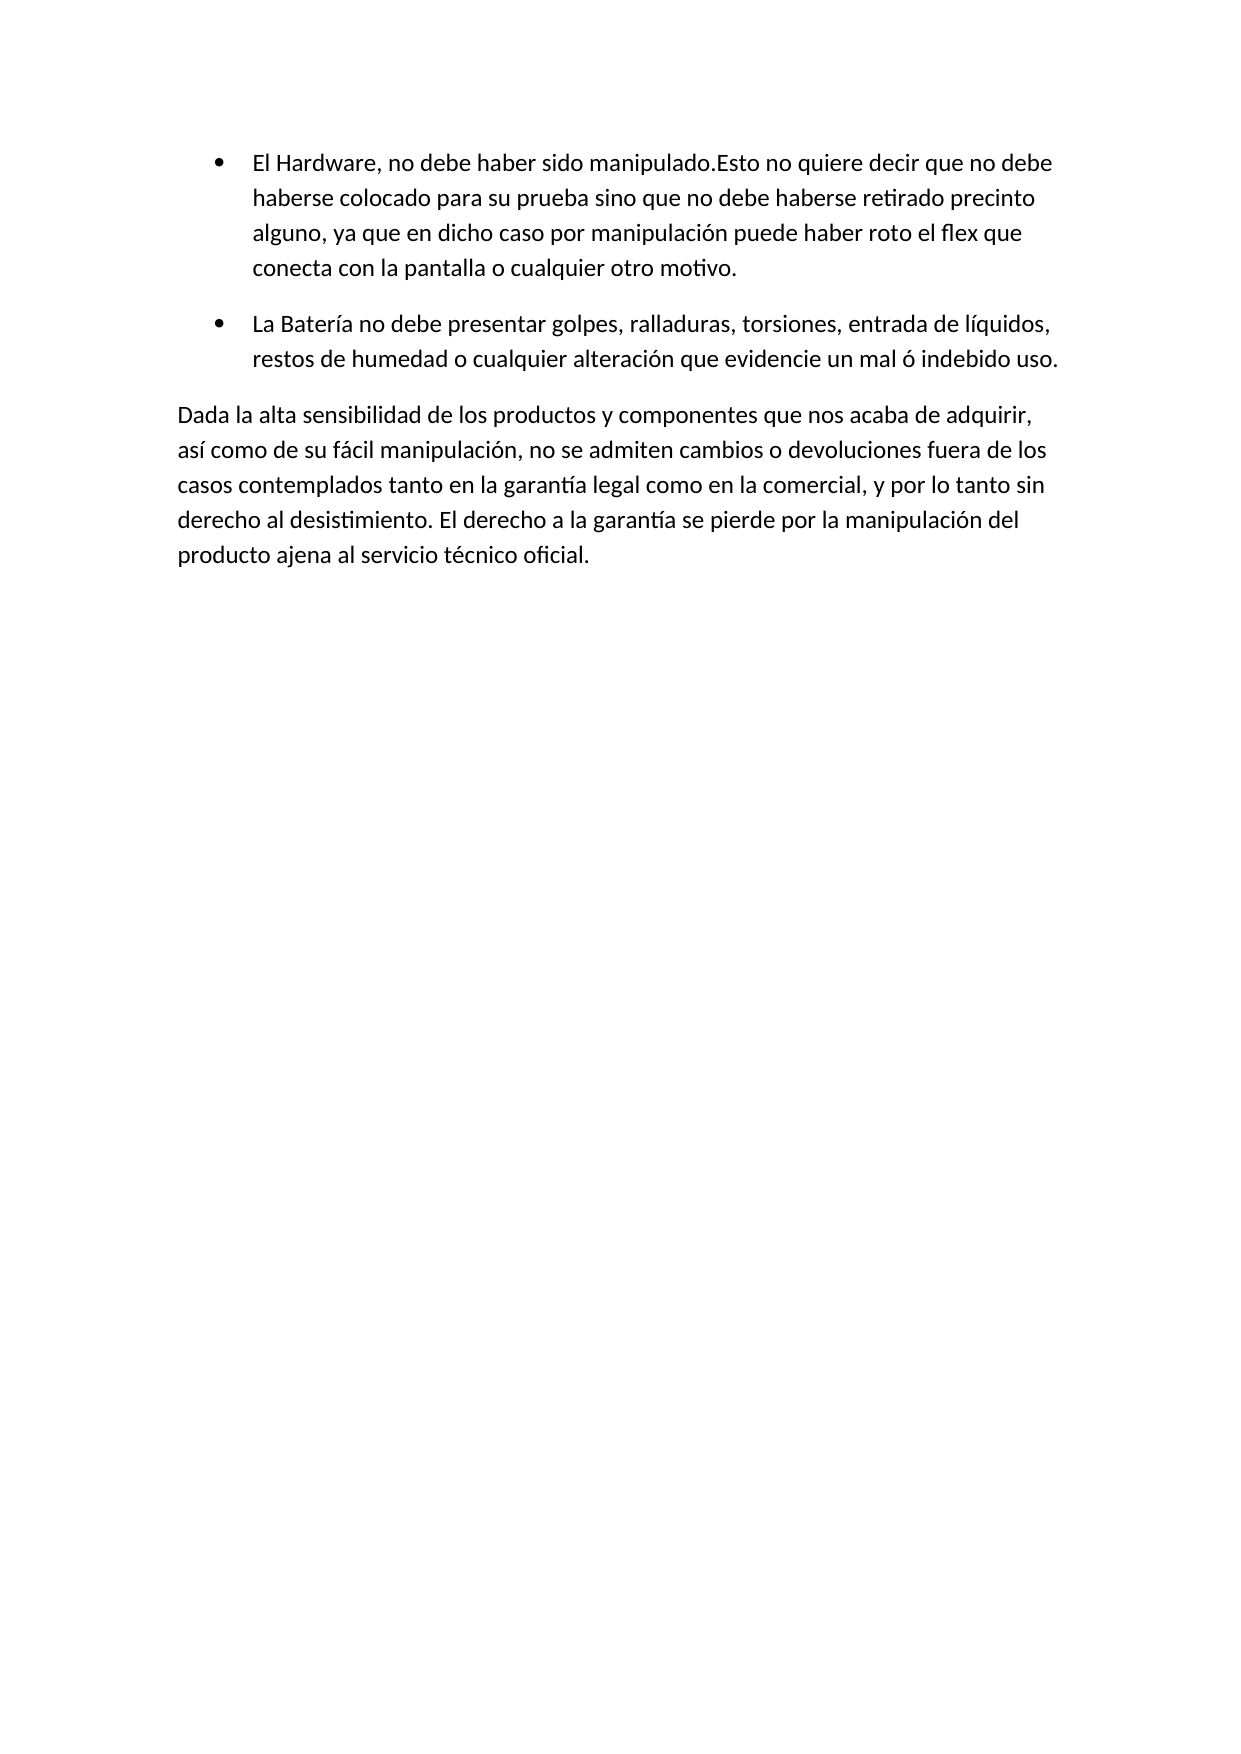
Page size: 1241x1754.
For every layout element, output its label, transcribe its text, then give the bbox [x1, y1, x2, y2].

text Dada la alta sensibilidad de los productos y componentes que nos acaba de adquirir, así como de su fácil manipulación, no se admiten cambios o devoluciones fuera de los casos contemplados tanto en la garantía legal como en la comercial, y por lo tanto sin derecho al desistimiento. El derecho a la garantía se pierde por la manipulación del producto ajena al servicio técnico oficial. [177, 399, 1063, 570]
list El Hardware, no debe haber sido manipulado.Esto no quiere decir que no debe haberse colocado para su prueba sino que no debe haberse retirado precinto alguno, ya que en dicho caso por manipulación puede haber roto el flex que conecta con la pantalla o cualquier otro motivo. [215, 148, 1063, 283]
list La Batería no debe presentar golpes, ralladuras, torsiones, entrada de líquidos, restos de humedad o cualquier alteración que evidencie un mal ó indebido uso. [215, 308, 1063, 374]
